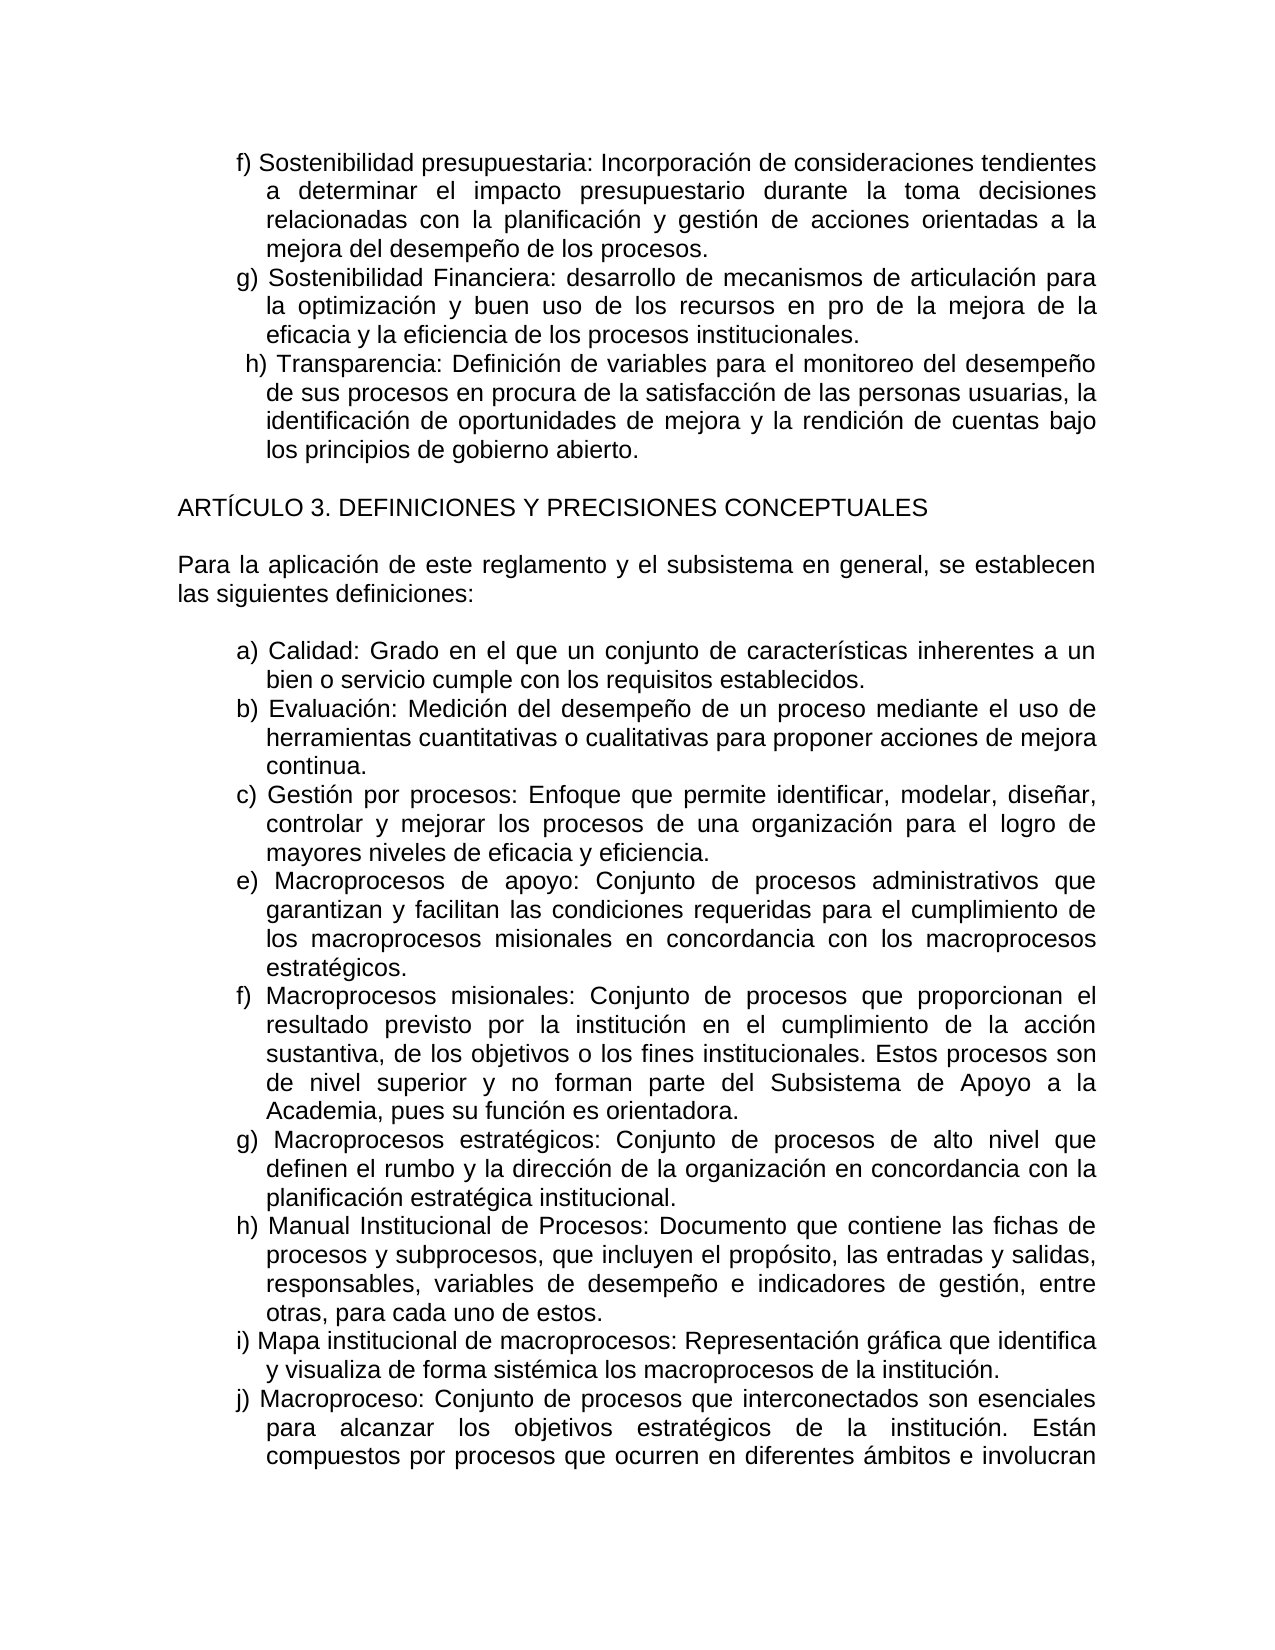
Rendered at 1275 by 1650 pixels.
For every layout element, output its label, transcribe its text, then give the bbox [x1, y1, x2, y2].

text b) Evaluación: Medición del desempeño de un proceso mediante el uso de herramientas cuantitativas o cualitativas para proponer acciones de mejora continua. [236, 694, 1098, 780]
text a) Calidad: Grado en el que un conjunto de características inherentes a un bien o servicio cumple con los requisitos establecidos. [236, 636, 1098, 694]
text g) Sostenibilidad Financiera: desarrollo de mecanismos de articulación para la optimización y buen uso de los recursos en pro de la mejora de la eficacia y la eficiencia de los procesos institucionales. [236, 263, 1098, 349]
text h) Manual Institucional de Procesos: Documento que contiene las fichas de procesos y subprocesos, que incluyen el propósito, las entradas y salidas, responsables, variables de desempeño e indicadores de gestión, entre otras, para cada uno de estos. [236, 1211, 1098, 1326]
text e) Macroprocesos de apoyo: Conjunto de procesos administrativos que garantizan y facilitan las condiciones requeridas para el cumplimiento de los macroprocesos misionales en concordancia con los macroprocesos estratégicos. [236, 866, 1098, 981]
text h) Transparencia: Definición de variables para el monitoreo del desempeño de sus procesos en procura de la satisfacción de las personas usuarias, la identificación de oportunidades de mejora y la rendición de cuentas bajo los principios de gobierno abierto. [236, 349, 1098, 464]
text i) Mapa institucional de macroprocesos: Representación gráfica que identifica y visualiza de forma sistémica los macroprocesos de la institución. [236, 1326, 1098, 1384]
text c) Gestión por procesos: Enfoque que permite identificar, modelar, diseñar, controlar y mejorar los procesos de una organización para el logro de mayores niveles de eficacia y eficiencia. [236, 780, 1098, 866]
text f) Sostenibilidad presupuestaria: Incorporación de consideraciones tendientes a determinar el impacto presupuestario durante la toma decisiones relacionadas con la planificación y gestión de acciones orientadas a la mejora del desempeño de los procesos. [236, 148, 1098, 263]
text j) Macroproceso: Conjunto de procesos que interconectados son esenciales para alcanzar los objetivos estratégicos de la institución. Están compuestos por procesos que ocurren en diferentes ámbitos e involucran [236, 1384, 1098, 1470]
text g) Macroprocesos estratégicos: Conjunto de procesos de alto nivel que definen el rumbo y la dirección de la organización en concordancia con la planificación estratégica institucional. [236, 1125, 1098, 1211]
text f) Macroprocesos misionales: Conjunto de procesos que proporcionan el resultado previsto por la institución en el cumplimiento de la acción sustantiva, de los objetivos o los fines institucionales. Estos procesos son de nivel superior y no forman parte del Subsistema de Apoyo a la Academia, pues su función es orientadora. [236, 981, 1098, 1125]
text Para la aplicación de este reglamento y el subsistema en general, se establecen las siguientes definiciones: [177, 550, 1098, 608]
text ARTÍCULO 3. DEFINICIONES Y PRECISIONES CONCEPTUALES [177, 493, 1098, 521]
